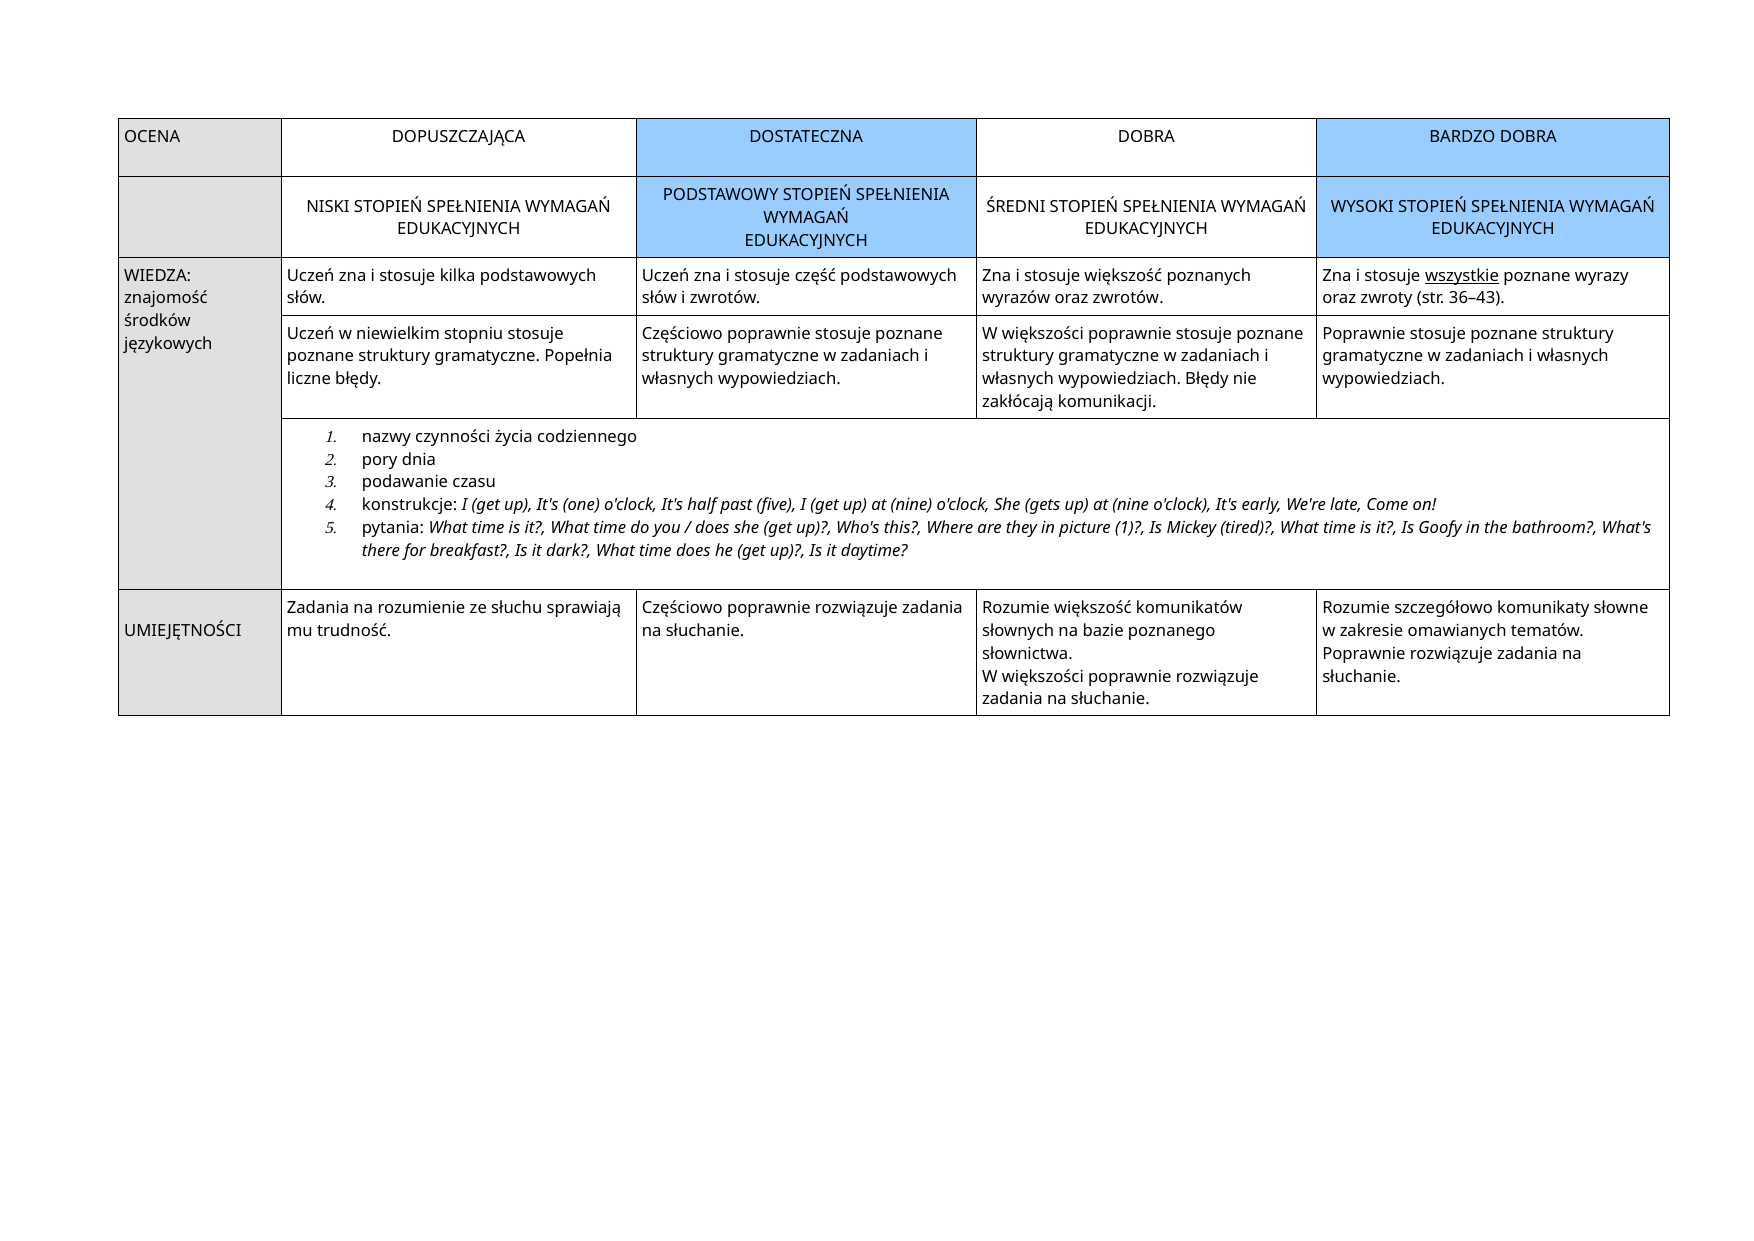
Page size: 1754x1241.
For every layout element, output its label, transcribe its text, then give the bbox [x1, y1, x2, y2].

table_cell Rozumie większość komunikatów słownych na bazie poznanego słownictwa. W większości poprawnie rozwiązuje zadania na słuchanie. [977, 590, 1316, 715]
table_cell NISKI STOPIEŃ SPEŁNIENIA WYMAGAŃ EDUKACYJNYCH [282, 177, 636, 257]
table_cell Zna i stosuje wszystkie poznane wyrazy oraz zwroty (str. 36–43). [1317, 258, 1669, 314]
table_cell Częściowo poprawnie rozwiązuje zadania na słuchanie. [637, 590, 976, 715]
table_cell Zadania na rozumienie ze słuchu sprawiają mu trudność. [282, 590, 636, 715]
table_cell PODSTAWOWY STOPIEŃ SPEŁNIENIA WYMAGAŃ EDUKACYJNYCH [637, 177, 976, 257]
table_cell nazwy czynności życia codziennego pory dnia podawanie czasu konstrukcje: I (get up), It's (one) o'clock, It's half past (five), I (get up) at (nine) o'clock, She (gets up) at (nine o'clock), It's early, We're late, Come on! pytania: What time is it?, What time do you / does she (get up)?, Who's this?, Where are they in picture (1)?, Is Mickey (tired)?, What time is it?, Is Goofy in the bathroom?, What's there for breakfast?, Is it dark?, What time does he (get up)?, Is it daytime? [282, 419, 1669, 589]
table_cell DOSTATECZNA [637, 119, 976, 176]
table_cell Uczeń w niewielkim stopniu stosuje poznane struktury gramatyczne. Popełnia liczne błędy. [282, 316, 636, 418]
table_cell OCENA [119, 119, 281, 176]
table_cell UMIEJĘTNOŚCI [119, 590, 281, 715]
table_cell Uczeń zna i stosuje kilka podstawowych słów. [282, 258, 636, 314]
table_cell WYSOKI STOPIEŃ SPEŁNIENIA WYMAGAŃ EDUKACYJNYCH [1317, 177, 1669, 257]
table_cell DOPUSZCZAJĄCA [282, 119, 636, 176]
table_cell DOBRA [977, 119, 1316, 176]
table_cell WIEDZA: znajomość środków językowych [119, 258, 281, 589]
table_cell Poprawnie stosuje poznane struktury gramatyczne w zadaniach i własnych wypowiedziach. [1317, 316, 1669, 418]
table_cell ŚREDNI STOPIEŃ SPEŁNIENIA WYMAGAŃ EDUKACYJNYCH [977, 177, 1316, 257]
table_cell Zna i stosuje większość poznanych wyrazów oraz zwrotów. [977, 258, 1316, 314]
table_cell Częściowo poprawnie stosuje poznane struktury gramatyczne w zadaniach i własnych wypowiedziach. [637, 316, 976, 418]
table_cell W większości poprawnie stosuje poznane struktury gramatyczne w zadaniach i własnych wypowiedziach. Błędy nie zakłócają komunikacji. [977, 316, 1316, 418]
table_cell Uczeń zna i stosuje część podstawowych słów i zwrotów. [637, 258, 976, 314]
table_cell Rozumie szczegółowo komunikaty słowne w zakresie omawianych tematów. Poprawnie rozwiązuje zadania na słuchanie. [1317, 590, 1669, 715]
table_cell BARDZO DOBRA [1317, 119, 1669, 176]
table_cell [119, 177, 281, 257]
